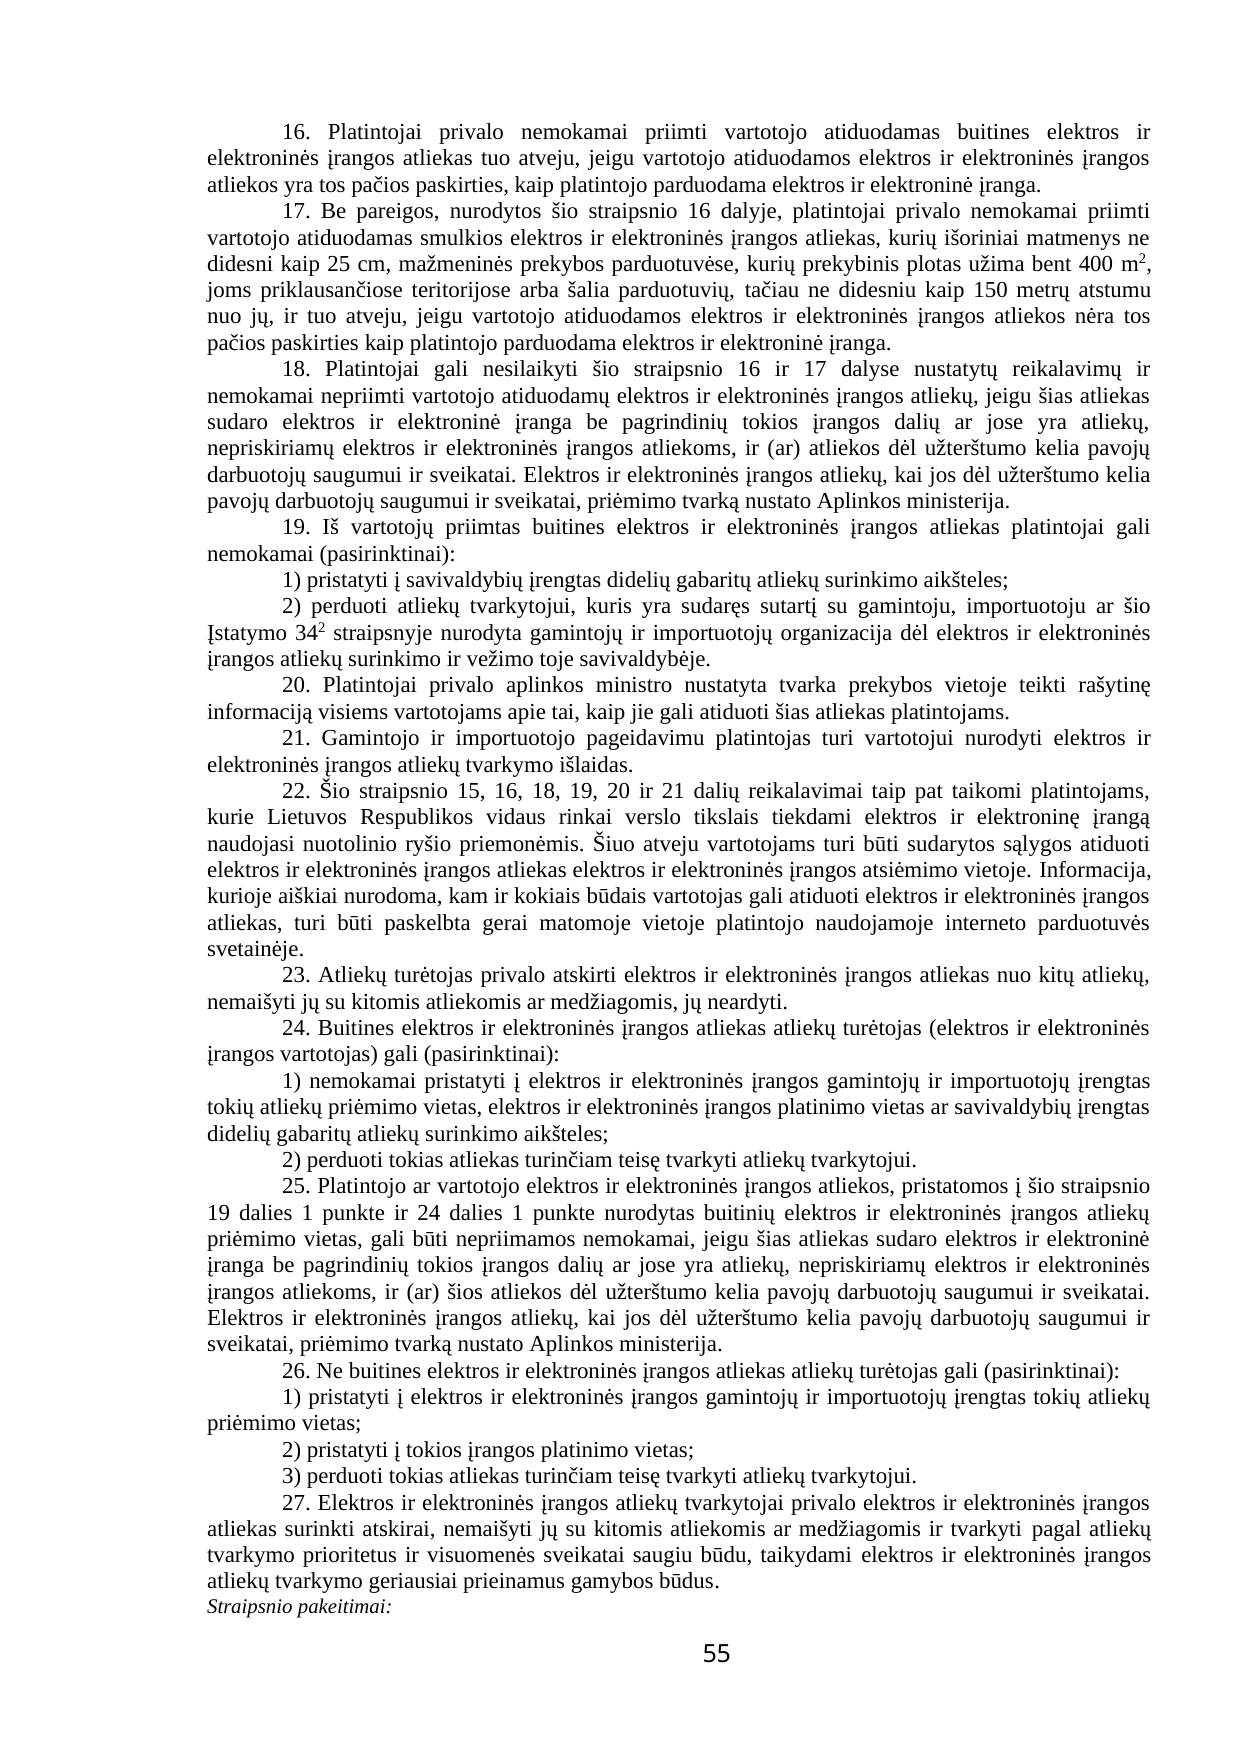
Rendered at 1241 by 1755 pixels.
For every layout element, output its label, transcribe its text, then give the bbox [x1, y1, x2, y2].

text 21. Gamintojo ir importuotojo pageidavimu platintojas turi vartotojui nurodyti elektros ir elektroninės įrangos atliekų tvarkymo išlaidas. [207, 724, 1152, 777]
text 2) pristatyti į tokios įrangos platinimo vietas; [207, 1436, 1152, 1462]
text 17. Be pareigos, nurodytos šio straipsnio 16 dalyje, platintojai privalo nemokamai priimti vartotojo atiduodamas smulkios elektros ir elektroninės įrangos atliekas, kurių išoriniai matmenys ne didesni kaip 25 cm, mažmeninės prekybos parduotuvėse, kurių prekybinis plotas užima bent 400 m2, joms priklausančiose teritorijose arba šalia parduotuvių, tačiau ne didesniu kaip 150 metrų atstumu nuo jų, ir tuo atveju, jeigu vartotojo atiduodamos elektros ir elektroninės įrangos atliekos nėra tos pačios paskirties kaip platintojo parduodama elektros ir elektroninė įranga. [207, 197, 1152, 355]
text 26. Ne buitines elektros ir elektroninės įrangos atliekas atliekų turėtojas gali (pasirinktinai): [207, 1357, 1152, 1383]
text 23. Atliekų turėtojas privalo atskirti elektros ir elektroninės įrangos atliekas nuo kitų atliekų, nemaišyti jų su kitomis atliekomis ar medžiagomis, jų neardyti. [207, 961, 1152, 1014]
text 1) pristatyti į savivaldybių įrengtas didelių gabaritų atliekų surinkimo aikšteles; [207, 566, 1152, 592]
text 3) perduoti tokias atliekas turinčiam teisę tvarkyti atliekų tvarkytojui. [207, 1462, 1152, 1488]
text 1) pristatyti į elektros ir elektroninės įrangos gamintojų ir importuotojų įrengtas tokių atliekų priėmimo vietas; [207, 1383, 1152, 1436]
text 20. Platintojai privalo aplinkos ministro nustatyta tvarka prekybos vietoje teikti rašytinę informaciją visiems vartotojams apie tai, kaip jie gali atiduoti šias atliekas platintojams. [207, 672, 1152, 724]
text 25. Platintojo ar vartotojo elektros ir elektroninės įrangos atliekos, pristatomos į šio straipsnio 19 dalies 1 punkte ir 24 dalies 1 punkte nurodytas buitinių elektros ir elektroninės įrangos atliekų priėmimo vietas, gali būti nepriimamos nemokamai, jeigu šias atliekas sudaro elektros ir elektroninė įranga be pagrindinių tokios įrangos dalių ar jose yra atliekų, nepriskiriamų elektros ir elektroninės įrangos atliekoms, ir (ar) šios atliekos dėl užterštumo kelia pavojų darbuotojų saugumui ir sveikatai. Elektros ir elektroninės įrangos atliekų, kai jos dėl užterštumo kelia pavojų darbuotojų saugumui ir sveikatai, priėmimo tvarką nustato Aplinkos ministerija. [207, 1172, 1152, 1357]
text 1) nemokamai pristatyti į elektros ir elektroninės įrangos gamintojų ir importuotojų įrengtas tokių atliekų priėmimo vietas, elektros ir elektroninės įrangos platinimo vietas ar savivaldybių įrengtas didelių gabaritų atliekų surinkimo aikšteles; [207, 1067, 1152, 1146]
text 19. Iš vartotojų priimtas buitines elektros ir elektroninės įrangos atliekas platintojai gali nemokamai (pasirinktinai): [207, 513, 1152, 566]
text 24. Buitines elektros ir elektroninės įrangos atliekas atliekų turėtojas (elektros ir elektroninės įrangos vartotojas) gali (pasirinktinai): [207, 1014, 1152, 1067]
text 22. Šio straipsnio 15, 16, 18, 19, 20 ir 21 dalių reikalavimai taip pat taikomi platintojams, kurie Lietuvos Respublikos vidaus rinkai verslo tikslais tiekdami elektros ir elektroninę įrangą naudojasi nuotolinio ryšio priemonėmis. Šiuo atveju vartotojams turi būti sudarytos sąlygos atiduoti elektros ir elektroninės įrangos atliekas elektros ir elektroninės įrangos atsiėmimo vietoje. Informacija, kurioje aiškiai nurodoma, kam ir kokiais būdais vartotojas gali atiduoti elektros ir elektroninės įrangos atliekas, turi būti paskelbta gerai matomoje vietoje platintojo naudojamoje interneto parduotuvės svetainėje. [207, 777, 1152, 961]
text Straipsnio pakeitimai: [207, 1594, 1152, 1618]
text 16. Platintojai privalo nemokamai priimti vartotojo atiduodamas buitines elektros ir elektroninės įrangos atliekas tuo atveju, jeigu vartotojo atiduodamos elektros ir elektroninės įrangos atliekos yra tos pačios paskirties, kaip platintojo parduodama elektros ir elektroninė įranga. [207, 118, 1152, 197]
text 27. Elektros ir elektroninės įrangos atliekų tvarkytojai privalo elektros ir elektroninės įrangos atliekas surinkti atskirai, nemaišyti jų su kitomis atliekomis ar medžiagomis ir tvarkyti pagal atliekų tvarkymo prioritetus ir visuomenės sveikatai saugiu būdu, taikydami elektros ir elektroninės įrangos atliekų tvarkymo geriausiai prieinamus gamybos būdus. [207, 1488, 1152, 1594]
text 2) perduoti tokias atliekas turinčiam teisę tvarkyti atliekų tvarkytojui. [207, 1146, 1152, 1172]
text 2) perduoti atliekų tvarkytojui, kuris yra sudaręs sutartį su gamintoju, importuotoju ar šio Įstatymo 342 straipsnyje nurodyta gamintojų ir importuotojų organizacija dėl elektros ir elektroninės įrangos atliekų surinkimo ir vežimo toje savivaldybėje. [207, 592, 1152, 672]
text 18. Platintojai gali nesilaikyti šio straipsnio 16 ir 17 dalyse nustatytų reikalavimų ir nemokamai nepriimti vartotojo atiduodamų elektros ir elektroninės įrangos atliekų, jeigu šias atliekas sudaro elektros ir elektroninė įranga be pagrindinių tokios įrangos dalių ar jose yra atliekų, nepriskiriamų elektros ir elektroninės įrangos atliekoms, ir (ar) atliekos dėl užterštumo kelia pavojų darbuotojų saugumui ir sveikatai. Elektros ir elektroninės įrangos atliekų, kai jos dėl užterštumo kelia pavojų darbuotojų saugumui ir sveikatai, priėmimo tvarką nustato Aplinkos ministerija. [207, 355, 1152, 513]
